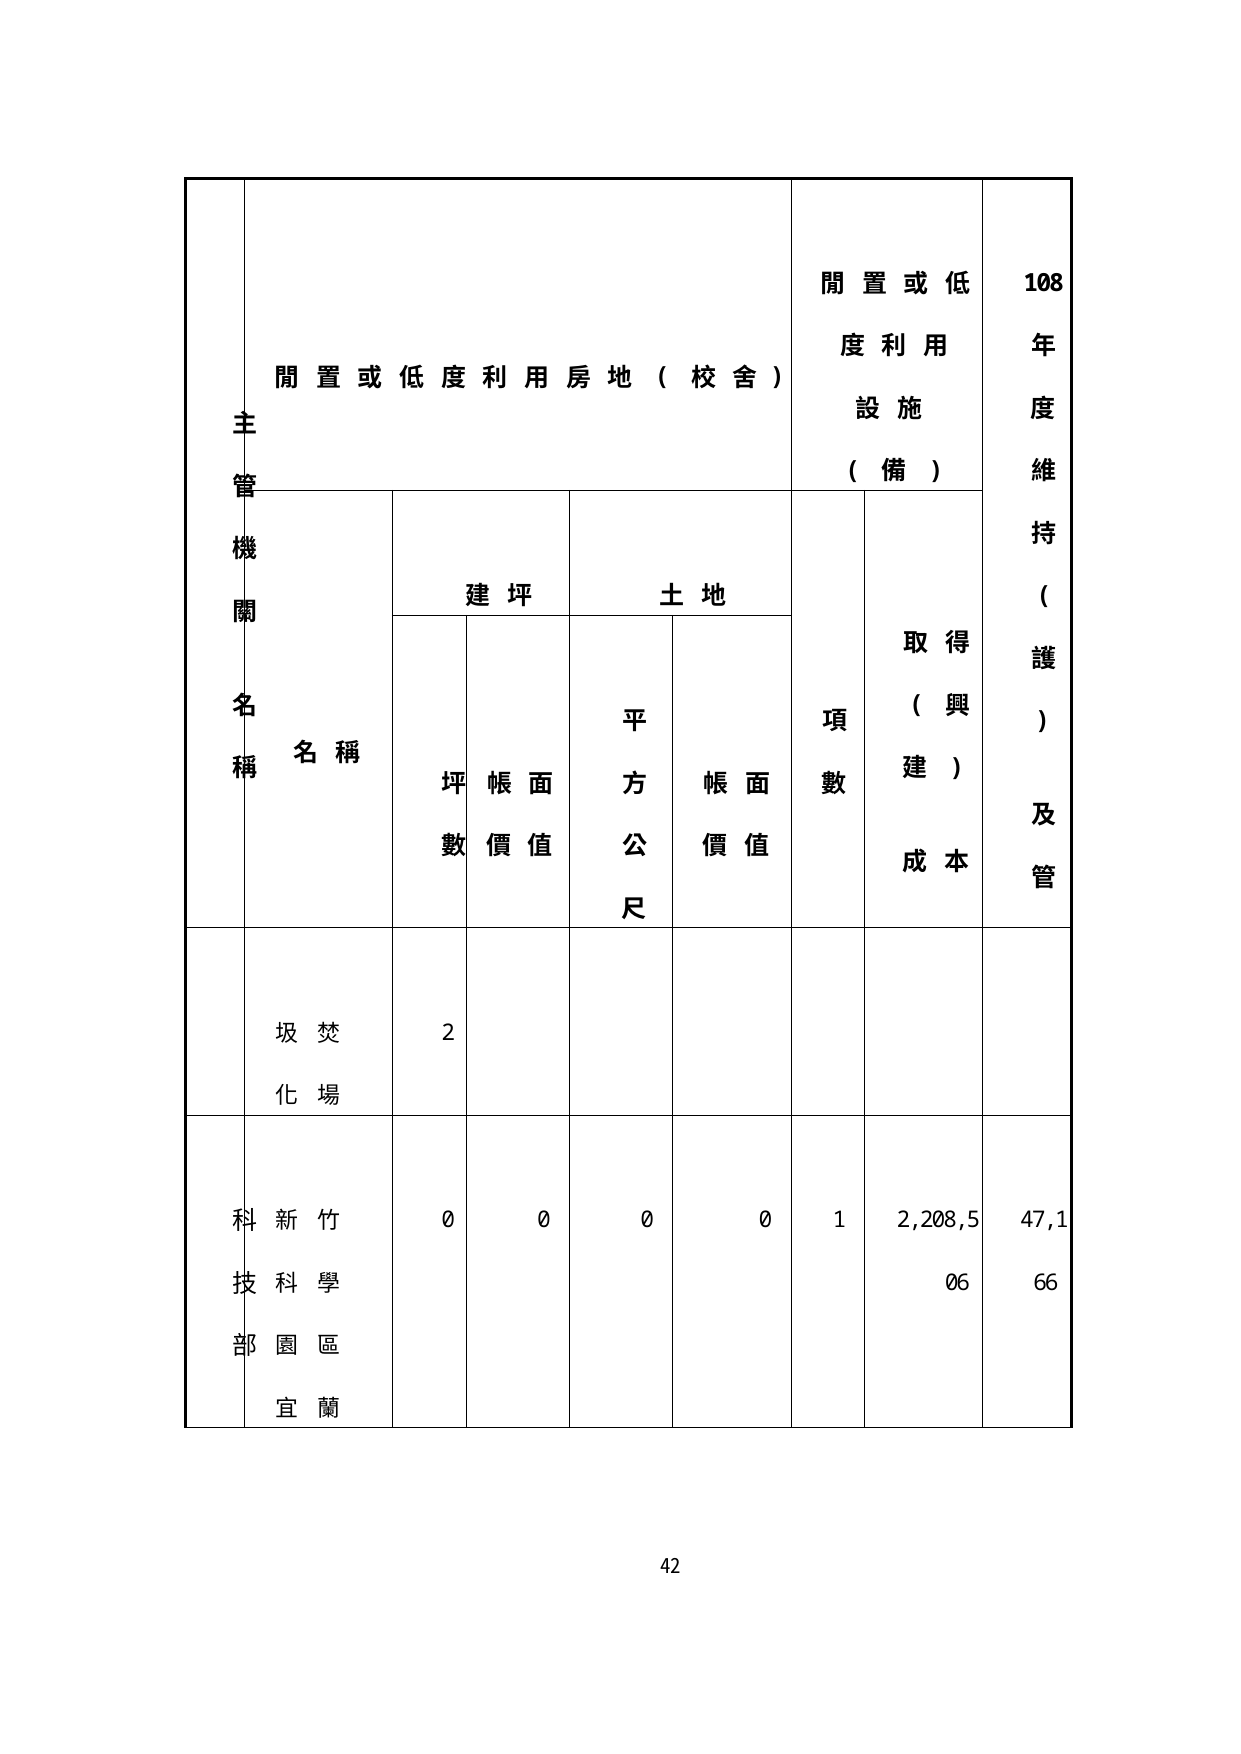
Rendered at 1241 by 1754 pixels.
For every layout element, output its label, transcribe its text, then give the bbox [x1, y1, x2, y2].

table_cell 47,166 [983, 1116, 1070, 1427]
table_cell 1 [792, 1116, 864, 1427]
table_header 閒置或低度利用 設施(備) [792, 180, 982, 490]
table_cell 0 [467, 1116, 569, 1427]
table_cell 環保署 [187, 928, 244, 1115]
table_cell [467, 928, 569, 1115]
table_cell [865, 928, 982, 1115]
table_cell 取得(興建) 成本 [865, 491, 982, 927]
table_header 閒置或低度利用房地(校舍) [245, 180, 791, 490]
table_cell [570, 928, 672, 1115]
table_cell 0 [393, 1116, 466, 1427]
table_cell 帳面價值 [467, 616, 569, 927]
table_cell 建坪 [393, 491, 569, 615]
table_cell 科技部 [187, 1116, 244, 1427]
table_cell 圾焚化場 [245, 928, 392, 1115]
table_cell 11,000 [983, 928, 1070, 1115]
table_cell 0 [673, 1116, 791, 1427]
table_cell 名稱 [245, 491, 392, 927]
table_cell 2 [393, 928, 466, 1115]
table_cell 土地 [570, 491, 791, 615]
table_cell [792, 928, 864, 1115]
table_cell 項數 [792, 491, 864, 927]
table_cell 帳面價值 [673, 616, 791, 927]
table_cell 0 [570, 1116, 672, 1427]
table_cell 新竹科學園區宜蘭園區 [245, 1116, 392, 1427]
table_cell 坪數 [393, 616, 466, 927]
table_header 主管機關 名稱 [187, 180, 244, 927]
table_header 108年度 維持(護) 及管理 費用 [983, 180, 1070, 927]
table_cell [673, 928, 791, 1115]
table_cell 平方公尺 [570, 616, 672, 927]
table_cell 2,208,506 [865, 1116, 982, 1427]
